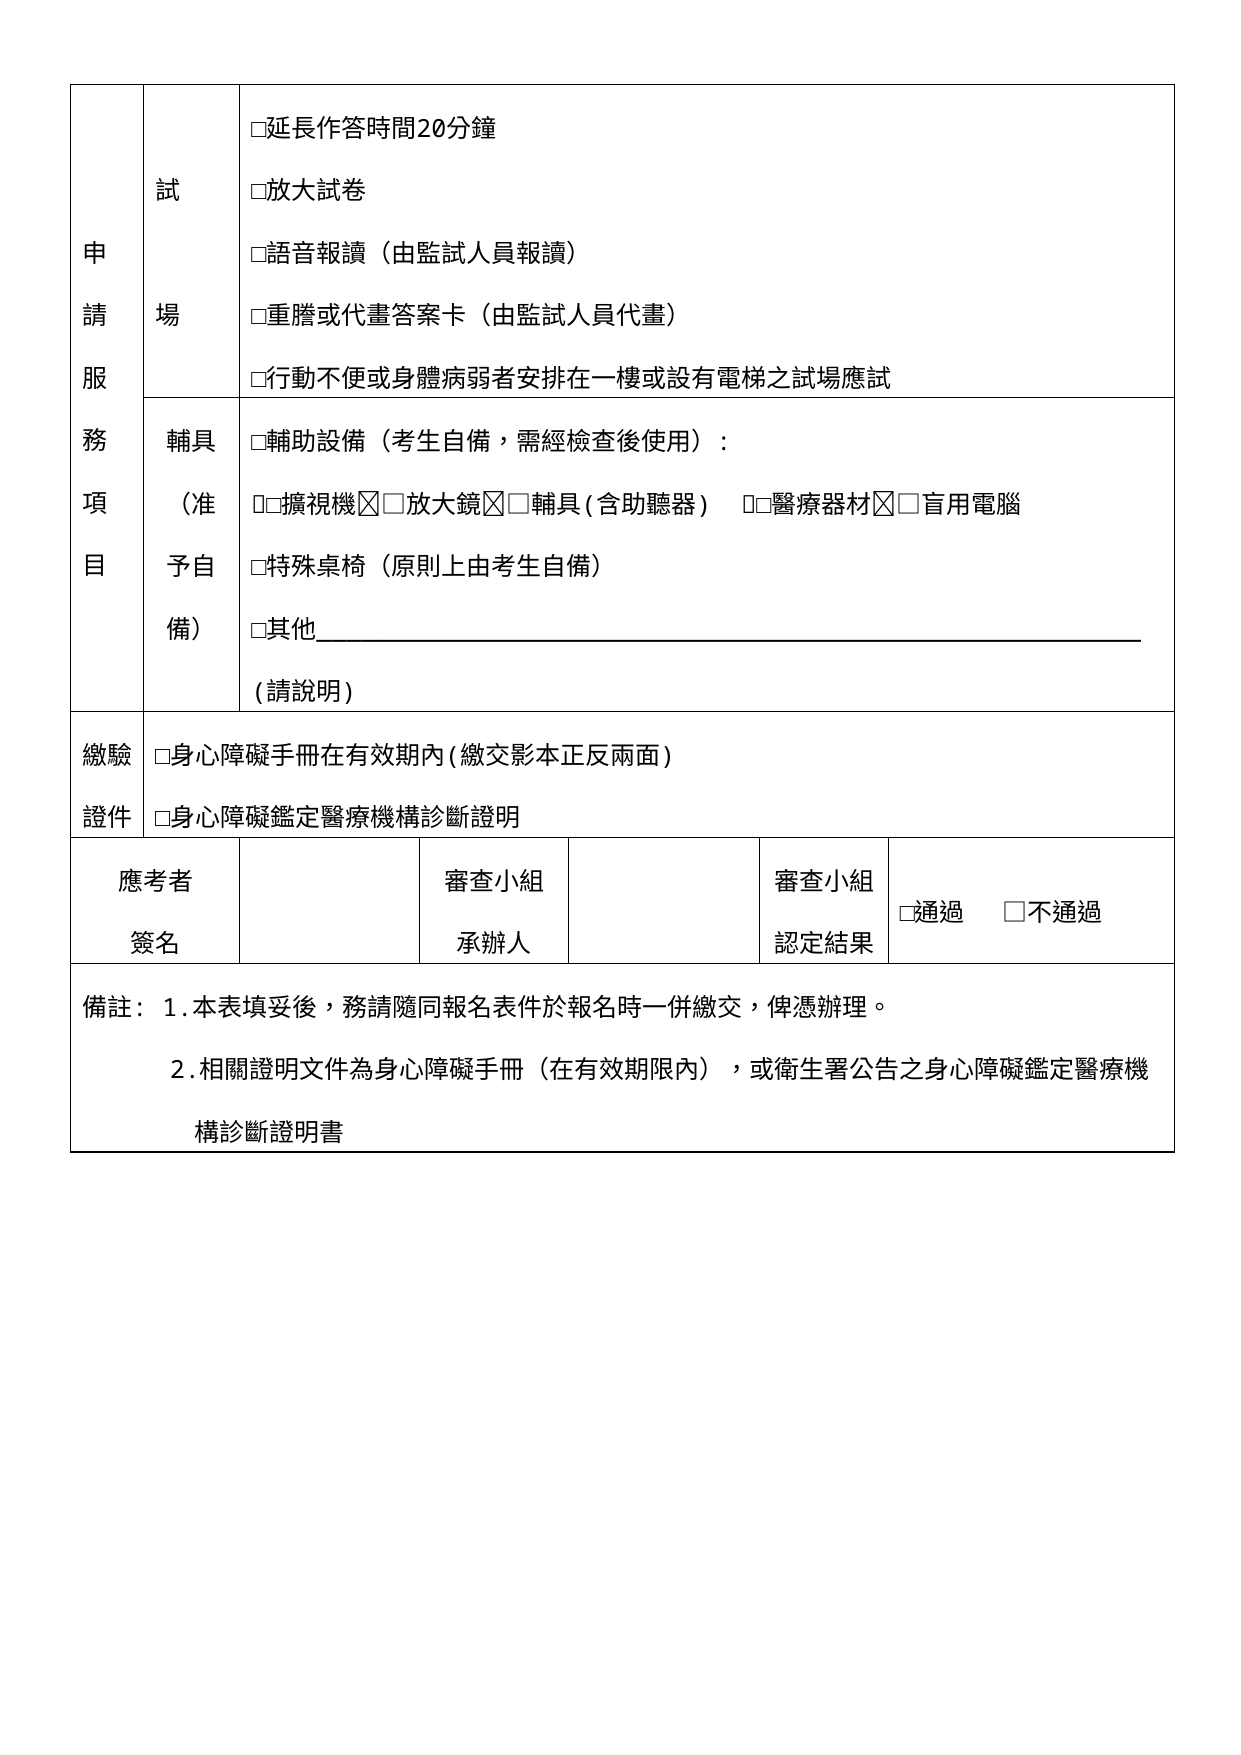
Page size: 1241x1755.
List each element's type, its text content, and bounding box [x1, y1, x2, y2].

table_cell 備註: 1.本表填妥後，務請隨同報名表件於報名時一併繳交，俾憑辦理。 2.相關證明文件為身心障礙手冊（在有效期限內），或衛生署公告之身心障礙鑑定醫療機構診斷證明書 [71, 964, 1174, 1151]
table_cell □延長作答時間20分鐘 □放大試卷 □語音報讀（由監試人員報讀） □重謄或代畫答案卡（由監試人員代畫） □行動不便或身體病弱者安排在一樓或設有電梯之試場應試 [240, 85, 1174, 397]
table_cell □輔助設備（考生自備，需經檢查後使用）: □擴視機□放大鏡□輔具(含助聽器) □醫療器材□盲用電腦 □特殊桌椅（原則上由考生自備） □其他_______________________________________________________ (請說明) [240, 398, 1174, 711]
table_cell [569, 838, 759, 963]
table_cell 應考者 簽名 [71, 838, 239, 963]
table_cell 申 請 服 務 項 目 [71, 85, 143, 711]
table_cell 繳驗 證件 [71, 712, 143, 837]
table_cell [240, 838, 419, 963]
table_cell 審查小組認定結果 [760, 838, 888, 963]
table_cell □身心障礙手冊在有效期內(繳交影本正反兩面) □身心障礙鑑定醫療機構診斷證明 [144, 712, 1174, 837]
table_cell 審查小組 承辦人 [420, 838, 568, 963]
table_cell 試 場 [144, 85, 239, 397]
table_cell □通過 □不通過 [889, 838, 1174, 963]
table_cell 輔具（准予自備） [144, 398, 239, 711]
